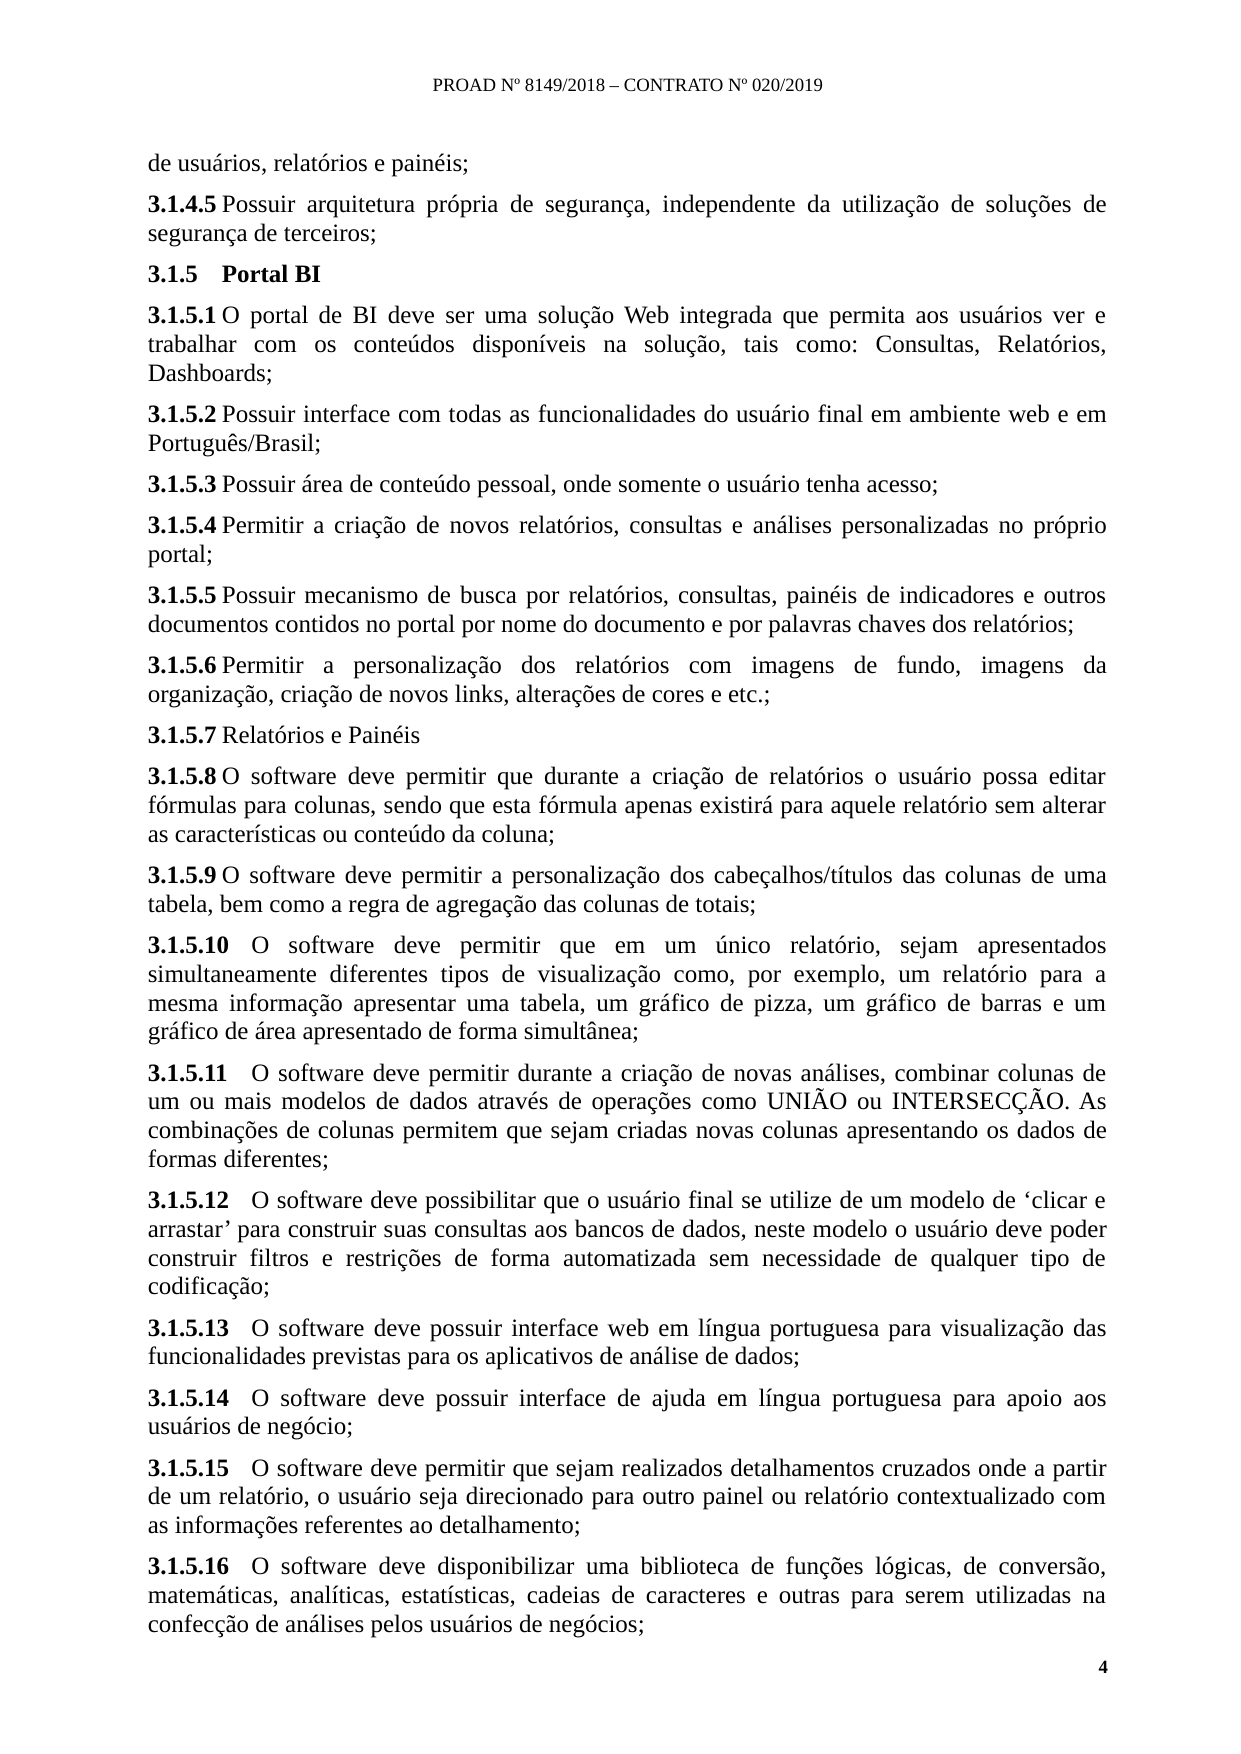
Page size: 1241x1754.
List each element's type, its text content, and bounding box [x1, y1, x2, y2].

list O software deve permitir que em um único relatório, sejam apresentados simultaneamente diferentes tipos de visualização como, por exemplo, um relatório para a mesma informação apresentar uma tabela, um gráfico de pizza, um gráfico de barras e um gráfico de área apresentado de forma simultânea; [148, 930, 1107, 1045]
list Possuir área de conteúdo pessoal, onde somente o usuário tenha acesso; [148, 469, 1107, 498]
list O software deve permitir que sejam realizados detalhamentos cruzados onde a partir de um relatório, o usuário seja direcionado para outro painel ou relatório contextualizado com as informações referentes ao detalhamento; [148, 1453, 1107, 1539]
list Relatórios e Painéis [148, 720, 1107, 749]
list Portal BI [148, 259, 1107, 288]
list Possuir interface com todas as funcionalidades do usuário final em ambiente web e em Português/Brasil; [148, 399, 1107, 456]
list O software deve disponibilizar uma biblioteca de funções lógicas, de conversão, matemáticas, analíticas, estatísticas, cadeias de caracteres e outras para serem utilizadas na confecção de análises pelos usuários de negócios; [148, 1551, 1107, 1638]
list O software deve permitir durante a criação de novas análises, combinar colunas de um ou mais modelos de dados através de operações como UNIÃO ou INTERSECÇÃO. As combinações de colunas permitem que sejam criadas novas colunas apresentando os dados de formas diferentes; [148, 1058, 1107, 1173]
list O portal de BI deve ser uma solução Web integrada que permita aos usuários ver e trabalhar com os conteúdos disponíveis na solução, tais como: Consultas, Relatórios, Dashboards; [148, 300, 1107, 386]
list Permitir a personalização dos relatórios com imagens de fundo, imagens da organização, criação de novos links, alterações de cores e etc.; [148, 650, 1107, 708]
list O software deve possuir interface web em língua portuguesa para visualização das funcionalidades previstas para os aplicativos de análise de dados; [148, 1313, 1107, 1370]
list de usuários, relatórios e painéis; [148, 148, 1107, 176]
list Permitir a criação de novos relatórios, consultas e análises personalizadas no próprio portal; [148, 510, 1107, 568]
list O software deve possuir interface de ajuda em língua portuguesa para apoio aos usuários de negócio; [148, 1383, 1107, 1440]
list O software deve permitir que durante a criação de relatórios o usuário possa editar fórmulas para colunas, sendo que esta fórmula apenas existirá para aquele relatório sem alterar as características ou conteúdo da coluna; [148, 761, 1107, 848]
list Possuir mecanismo de busca por relatórios, consultas, painéis de indicadores e outros documentos contidos no portal por nome do documento e por palavras chaves dos relatórios; [148, 580, 1107, 638]
list O software deve possibilitar que o usuário final se utilize de um modelo de ‘clicar e arrastar’ para construir suas consultas aos bancos de dados, neste modelo o usuário deve poder construir filtros e restrições de forma automatizada sem necessidade de qualquer tipo de codificação; [148, 1185, 1107, 1300]
list O software deve permitir a personalização dos cabeçalhos/títulos das colunas de uma tabela, bem como a regra de agregação das colunas de totais; [148, 860, 1107, 918]
list Possuir arquitetura própria de segurança, independente da utilização de soluções de segurança de terceiros; [148, 189, 1107, 246]
